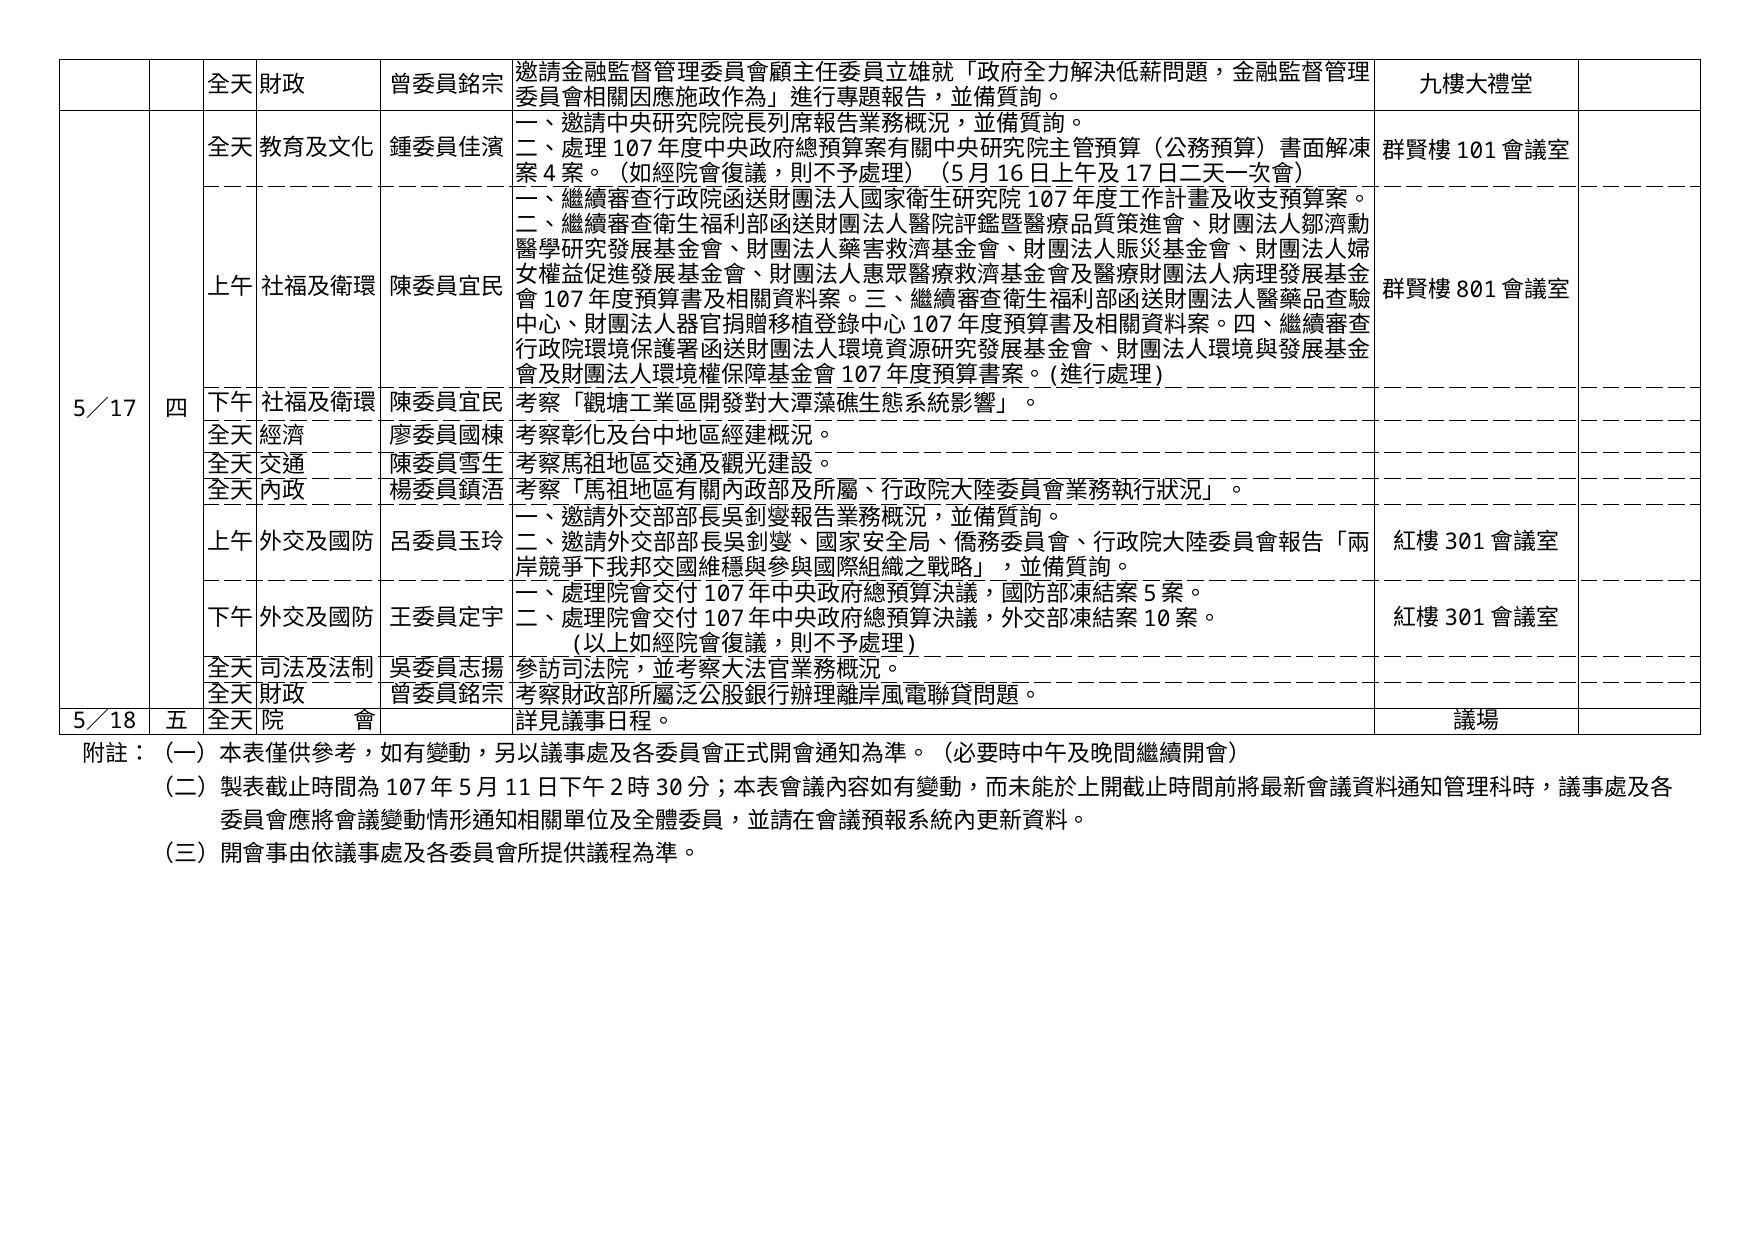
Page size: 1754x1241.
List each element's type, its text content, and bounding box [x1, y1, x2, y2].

table_cell [60, 60, 149, 110]
table_cell 吳委員志揚 [381, 656, 512, 682]
table_cell [381, 709, 512, 734]
table_cell 5／18 [60, 709, 149, 734]
table_cell 全天 [204, 682, 256, 708]
table_cell 外交及國防 [257, 580, 380, 656]
table_cell 全天 [204, 709, 256, 734]
table_cell 鍾委員佳濱 [381, 111, 512, 186]
table_cell [1375, 387, 1578, 419]
text （三）開會事由依議事處及各委員會所提供議程為準。 [151, 835, 1695, 868]
table_cell 陳委員雪生 [381, 452, 512, 478]
table_cell [1375, 682, 1578, 708]
table_cell [1375, 656, 1578, 682]
table_cell 全天 [204, 478, 256, 504]
table_cell 詳見議事日程。 [513, 709, 1374, 734]
table_cell 一、處理院會交付107年中央政府總預算決議，國防部凍結案5案。 二、處理院會交付107年中央政府總預算決議，外交部凍結案10案。 (以上如經院會復議，則不予處理) [513, 580, 1374, 656]
table_cell [1579, 186, 1700, 387]
table_cell 社福及衛環 [257, 387, 380, 419]
table_cell 社福及衛環 [257, 186, 380, 387]
table_cell [1375, 452, 1578, 478]
table_cell 呂委員玉玲 [381, 504, 512, 580]
table_cell [1579, 420, 1700, 452]
table_cell 下午 [204, 387, 256, 419]
table_cell 外交及國防 [257, 504, 380, 580]
table_cell 財政 [257, 682, 380, 708]
table_cell 全天 [204, 656, 256, 682]
table_cell 院 會 [257, 709, 380, 734]
table_cell 曾委員銘宗 [381, 682, 512, 708]
table_cell 5／17 [60, 111, 149, 708]
table_cell [1579, 387, 1700, 419]
table_cell 楊委員鎮浯 [381, 478, 512, 504]
table_cell 考察馬祖地區交通及觀光建設。 [513, 452, 1374, 478]
table_cell 考察「觀塘工業區開發對大潭藻礁生態系統影響」。 [513, 387, 1374, 419]
table_cell 九樓大禮堂 [1375, 60, 1578, 110]
table_cell 全天 [204, 420, 256, 452]
table_cell 群賢樓101會議室 [1375, 111, 1578, 186]
table_cell 五 [150, 709, 203, 734]
table_cell 經濟 [257, 420, 380, 452]
table_cell [1579, 452, 1700, 478]
table_cell 參訪司法院，並考察大法官業務概況。 [513, 656, 1374, 682]
table_cell 王委員定宇 [381, 580, 512, 656]
table_cell 交通 [257, 452, 380, 478]
table_cell 全天 [204, 60, 256, 110]
table_cell [1375, 478, 1578, 504]
table_cell 廖委員國棟 [381, 420, 512, 452]
text （二）製表截止時間為107年5月11日下午2時30分；本表會議內容如有變動，而未能於上開截止時間前將最新會議資料通知管理科時，議事處及各委員會應將會議變動情形通知相關單位及全體委員，並請在會議預報系統內更新資料。 [151, 768, 1695, 835]
table_cell [1579, 504, 1700, 580]
table_cell 考察「馬祖地區有關內政部及所屬、行政院大陸委員會業務執行狀況」。 [513, 478, 1374, 504]
table_cell 全天 [204, 111, 256, 186]
table_cell [1579, 656, 1700, 682]
text 附註：（一）本表僅供參考，如有變動，另以議事處及各委員會正式開會通知為準。（必要時中午及晚間繼續開會） [59, 735, 1695, 768]
table_cell [1579, 60, 1700, 110]
table_cell 全天 [204, 452, 256, 478]
table_cell 群賢樓801會議室 [1375, 186, 1578, 387]
table_cell 一、邀請外交部部長吳釗燮報告業務概況，並備質詢。 二、邀請外交部部長吳釗燮、國家安全局、僑務委員會、行政院大陸委員會報告「兩 岸競爭下我邦交國維穩與參與國際組織之戰略」，並備質詢。 [513, 504, 1374, 580]
table_cell 內政 [257, 478, 380, 504]
table_cell 陳委員宜民 [381, 186, 512, 387]
table_cell 紅樓301會議室 [1375, 580, 1578, 656]
table_cell 一、繼續審查行政院函送財團法人國家衛生研究院107年度工作計畫及收支預算案。二、繼續審查衛生福利部函送財團法人醫院評鑑暨醫療品質策進會、財團法人鄒濟勳醫學研究發展基金會、財團法人藥害救濟基金會、財團法人賑災基金會、財團法人婦女權益促進發展基金會、財團法人惠眾醫療救濟基金會及醫療財團法人病理發展基金會107年度預算書及相關資料案。三、繼續審查衛生福利部函送財團法人醫藥品查驗中心、財團法人器官捐贈移植登錄中心107年度預算書及相關資料案。四、繼續審查行政院環境保護署函送財團法人環境資源研究發展基金會、財團法人環境與發展基金會及財團法人環境權保障基金會107年度預算書案。(進行處理) [513, 186, 1374, 387]
table_cell 陳委員宜民 [381, 387, 512, 419]
table_cell 教育及文化 [257, 111, 380, 186]
table_cell 財政 [257, 60, 380, 110]
table_cell 考察彰化及台中地區經建概況。 [513, 420, 1374, 452]
table_cell [1579, 709, 1700, 734]
table_cell [1579, 682, 1700, 708]
table_cell 曾委員銘宗 [381, 60, 512, 110]
table_cell [1375, 420, 1578, 452]
table_cell 上午 [204, 186, 256, 387]
table_cell [1579, 580, 1700, 656]
table_cell 下午 [204, 580, 256, 656]
table_cell 邀請金融監督管理委員會顧主任委員立雄就「政府全力解決低薪問題，金融監督管理委員會相關因應施政作為」進行專題報告，並備質詢。 [513, 60, 1374, 110]
table_cell [150, 60, 203, 110]
table_cell 考察財政部所屬泛公股銀行辦理離岸風電聯貸問題。 [513, 682, 1374, 708]
table_cell [1579, 111, 1700, 186]
table_cell [1579, 478, 1700, 504]
table_cell 議場 [1375, 709, 1578, 734]
table_cell 四 [150, 111, 203, 708]
table_cell 司法及法制 [257, 656, 380, 682]
table_cell 一、邀請中央研究院院長列席報告業務概況，並備質詢。 二、處理107年度中央政府總預算案有關中央研究院主管預算（公務預算）書面解凍 案4案。（如經院會復議，則不予處理）（5月16日上午及17日二天一次會） [513, 111, 1374, 186]
table_cell 上午 [204, 504, 256, 580]
table_cell 紅樓301會議室 [1375, 504, 1578, 580]
